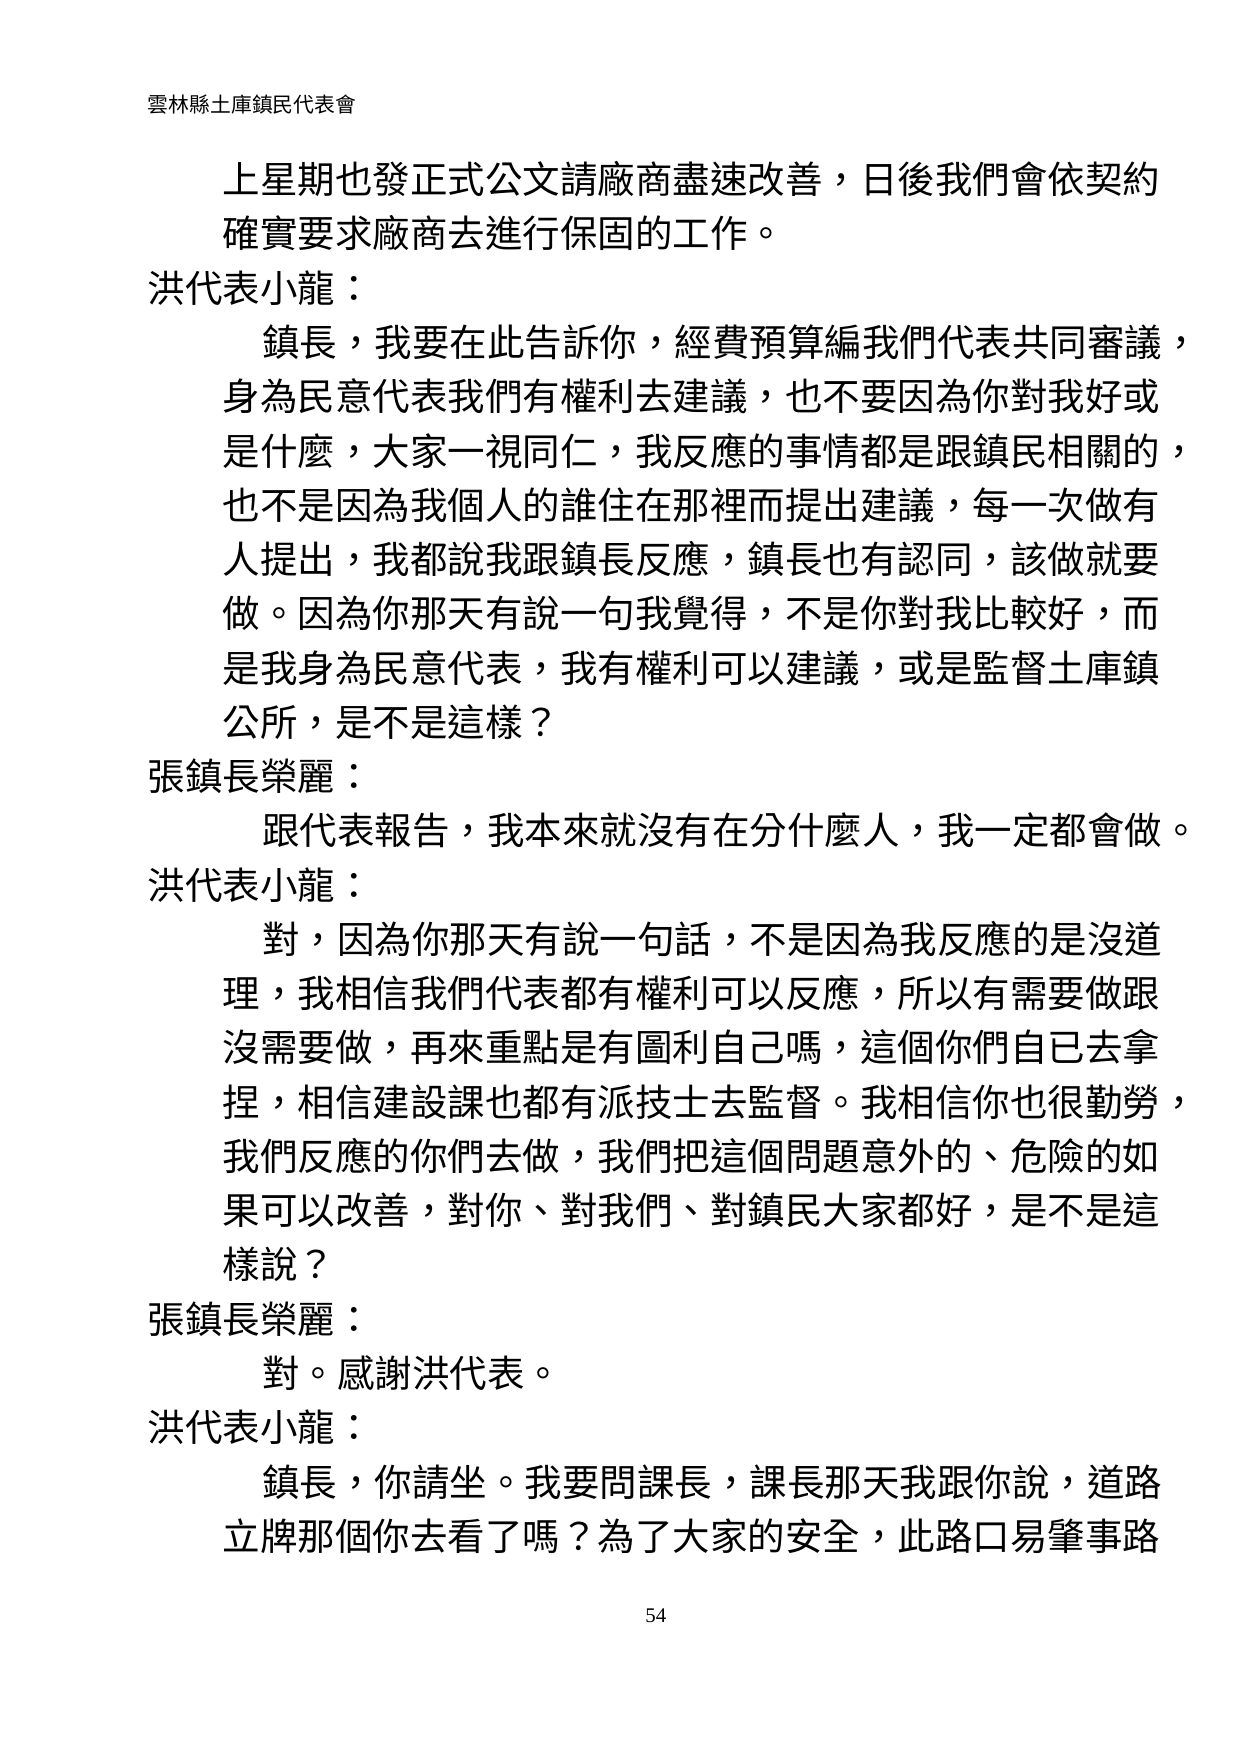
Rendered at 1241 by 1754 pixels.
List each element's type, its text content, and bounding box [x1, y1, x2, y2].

text 上星期也發正式公文請廠商盡速改善，日後我們會依契約確實要求廠商去進行保固的工作。 [223, 150, 1163, 258]
text 對，因為你那天有說一句話，不是因為我反應的是沒道理，我相信我們代表都有權利可以反應，所以有需要做跟沒需要做，再來重點是有圖利自己嗎，這個你們自已去拿捏，相信建設課也都有派技士去監督。我相信你也很勤勞，我們反應的你們去做，我們把這個問題意外的、危險的如果可以改善，對你、對我們、對鎮民大家都好，是不是這樣說？ [223, 910, 1163, 1290]
text 對。感謝洪代表。 [223, 1344, 1163, 1398]
text 跟代表報告，我本來就沒有在分什麼人，我一定都會做。 [223, 801, 1163, 856]
text 張鎮長榮麗： [148, 747, 1163, 801]
text 鎮長，你請坐。我要問課長，課長那天我跟你說，道路立牌那個你去看了嗎？為了大家的安全，此路口易肇事路 [223, 1452, 1163, 1561]
text 張鎮長榮麗： [148, 1290, 1163, 1344]
text 洪代表小龍： [148, 856, 1163, 910]
text 洪代表小龍： [148, 258, 1163, 313]
text 鎮長，我要在此告訴你，經費預算編我們代表共同審議，身為民意代表我們有權利去建議，也不要因為你對我好或是什麼，大家一視同仁，我反應的事情都是跟鎮民相關的，也不是因為我個人的誰住在那裡而提出建議，每一次做有人提出，我都說我跟鎮長反應，鎮長也有認同，該做就要做。因為你那天有說一句我覺得，不是你對我比較好，而是我身為民意代表，我有權利可以建議，或是監督土庫鎮公所，是不是這樣？ [223, 313, 1163, 747]
text 洪代表小龍： [148, 1398, 1163, 1452]
